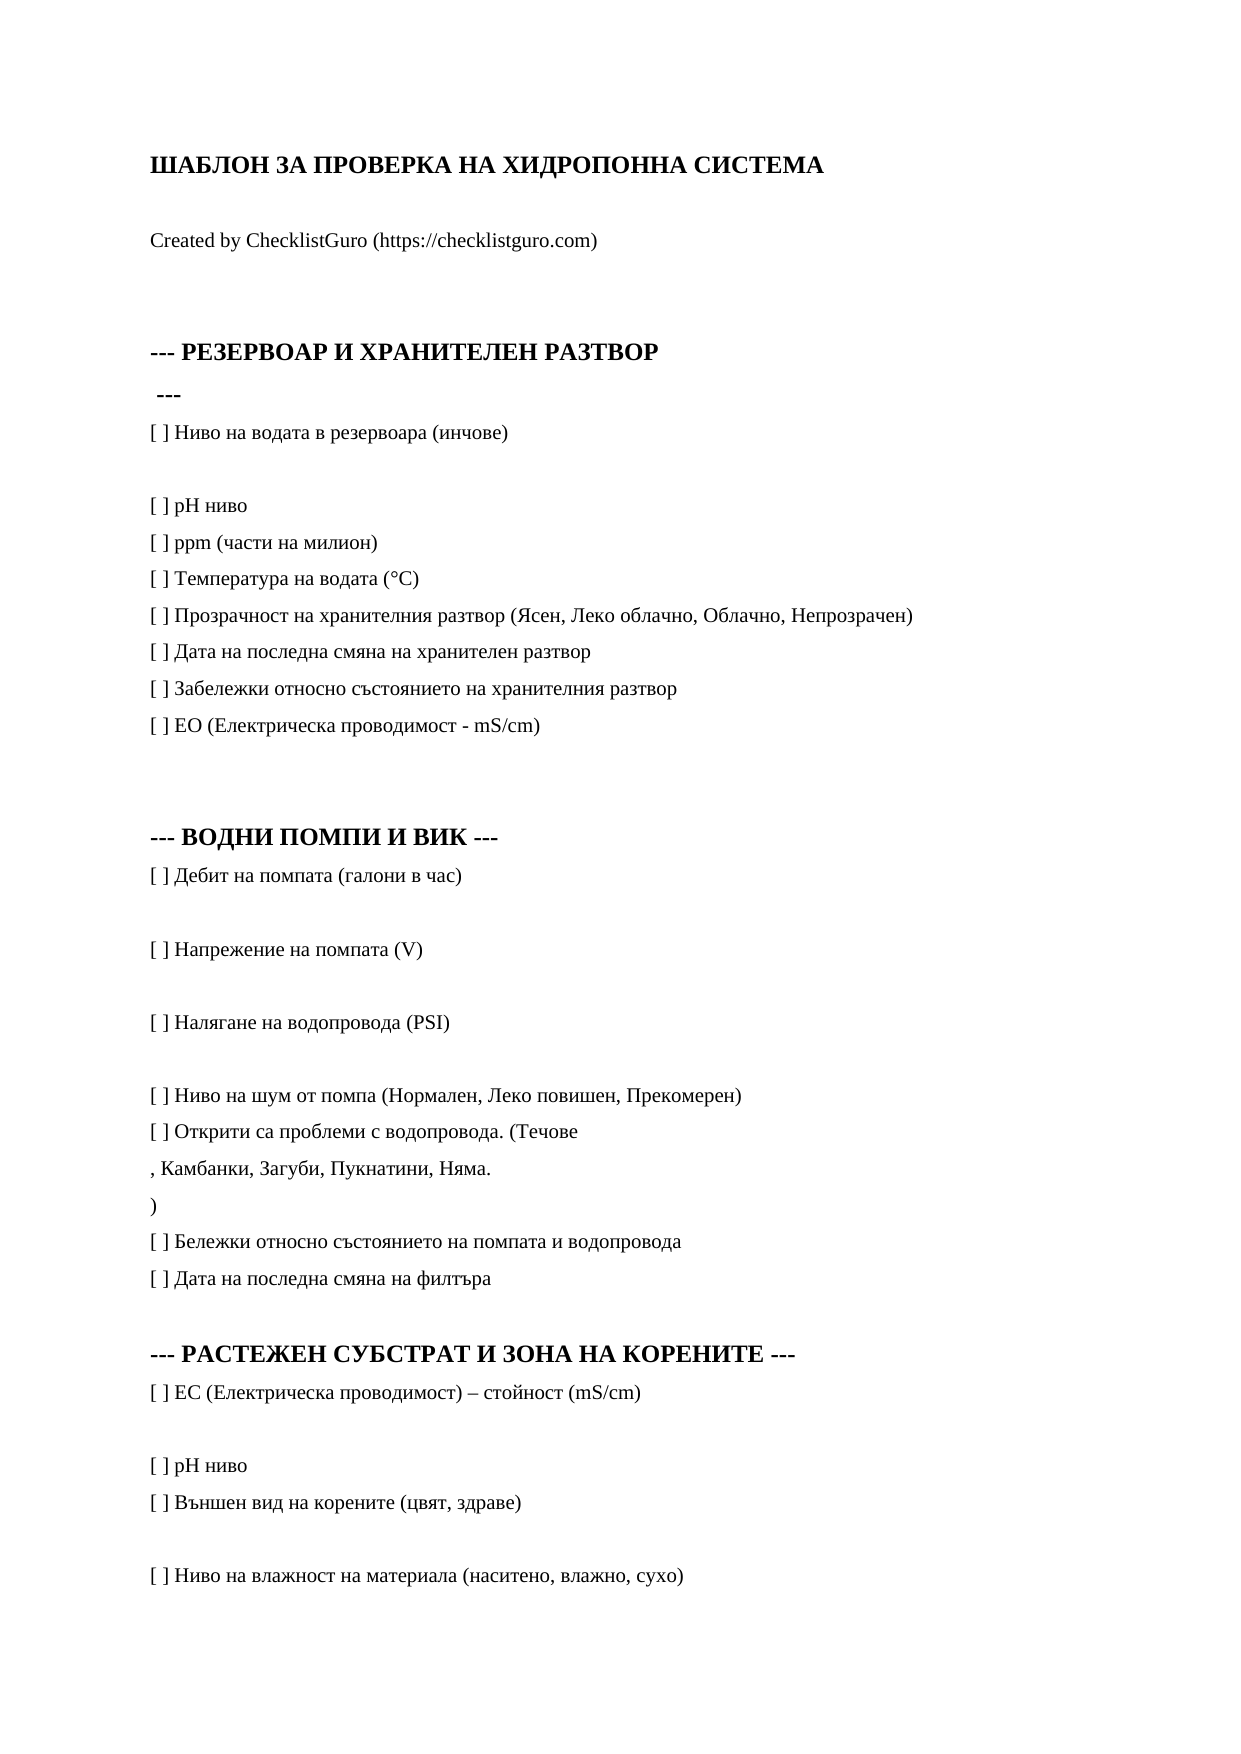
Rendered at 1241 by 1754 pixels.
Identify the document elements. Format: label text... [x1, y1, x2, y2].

text [ ] EC (Електрическа проводимост) – стойност (mS/cm) [150, 1380, 1090, 1404]
text [ ] Открити са проблеми с водопровода. (Течове [150, 1119, 1090, 1143]
text [ ] Температура на водата (°C) [150, 566, 1090, 590]
text [ ] ЕО (Електрическа проводимост - mS/cm) [150, 712, 1090, 737]
text [ ] Дата на последна смяна на хранителен разтвор [150, 639, 1090, 663]
text [ ] Дебит на помпата (галони в час) [150, 863, 1090, 887]
text [ ] Ниво на влажност на материала (наситено, влажно, сухо) [150, 1563, 1090, 1587]
text [ ] pH ниво [150, 1453, 1090, 1477]
text --- РЕЗЕРВОАР И ХРАНИТЕЛЕН РАЗТВОР [150, 337, 1090, 366]
text [ ] Бележки относно състоянието на помпата и водопровода [150, 1229, 1090, 1253]
text , Камбанки, Загуби, Пукнатини, Няма. [150, 1156, 1090, 1180]
text [ ] Забележки относно състоянието на хранителния разтвор [150, 676, 1090, 700]
text [ ] Външен вид на корените (цвят, здраве) [150, 1490, 1090, 1514]
text [ ] ppm (части на милион) [150, 530, 1090, 554]
text [ ] Ниво на водата в резервоара (инчове) [150, 420, 1090, 444]
text [ ] Напрежение на помпата (V) [150, 937, 1090, 961]
text [ ] Прозрачност на хранителния разтвор (Ясен, Леко облачно, Облачно, Непрозрачен) [150, 603, 1090, 627]
text --- РАСТЕЖЕН СУБСТРАТ И ЗОНА НА КОРЕНИТЕ --- [150, 1339, 1090, 1367]
text [ ] Ниво на шум от помпа (Нормален, Леко повишен, Прекомерен) [150, 1083, 1090, 1107]
text ШАБЛОН ЗА ПРОВЕРКА НА ХИДРОПОННА СИСТЕМА [150, 150, 1090, 179]
text --- [150, 379, 1090, 407]
text --- ВОДНИ ПОМПИ И ВИК --- [150, 822, 1090, 851]
text [ ] Налягане на водопровода (PSI) [150, 1010, 1090, 1034]
text [ ] Дата на последна смяна на филтъра [150, 1266, 1090, 1290]
text ) [150, 1192, 1090, 1217]
text Created by ChecklistGuro (https://checklistguro.com) [150, 228, 1090, 252]
text [ ] pH ниво [150, 493, 1090, 517]
